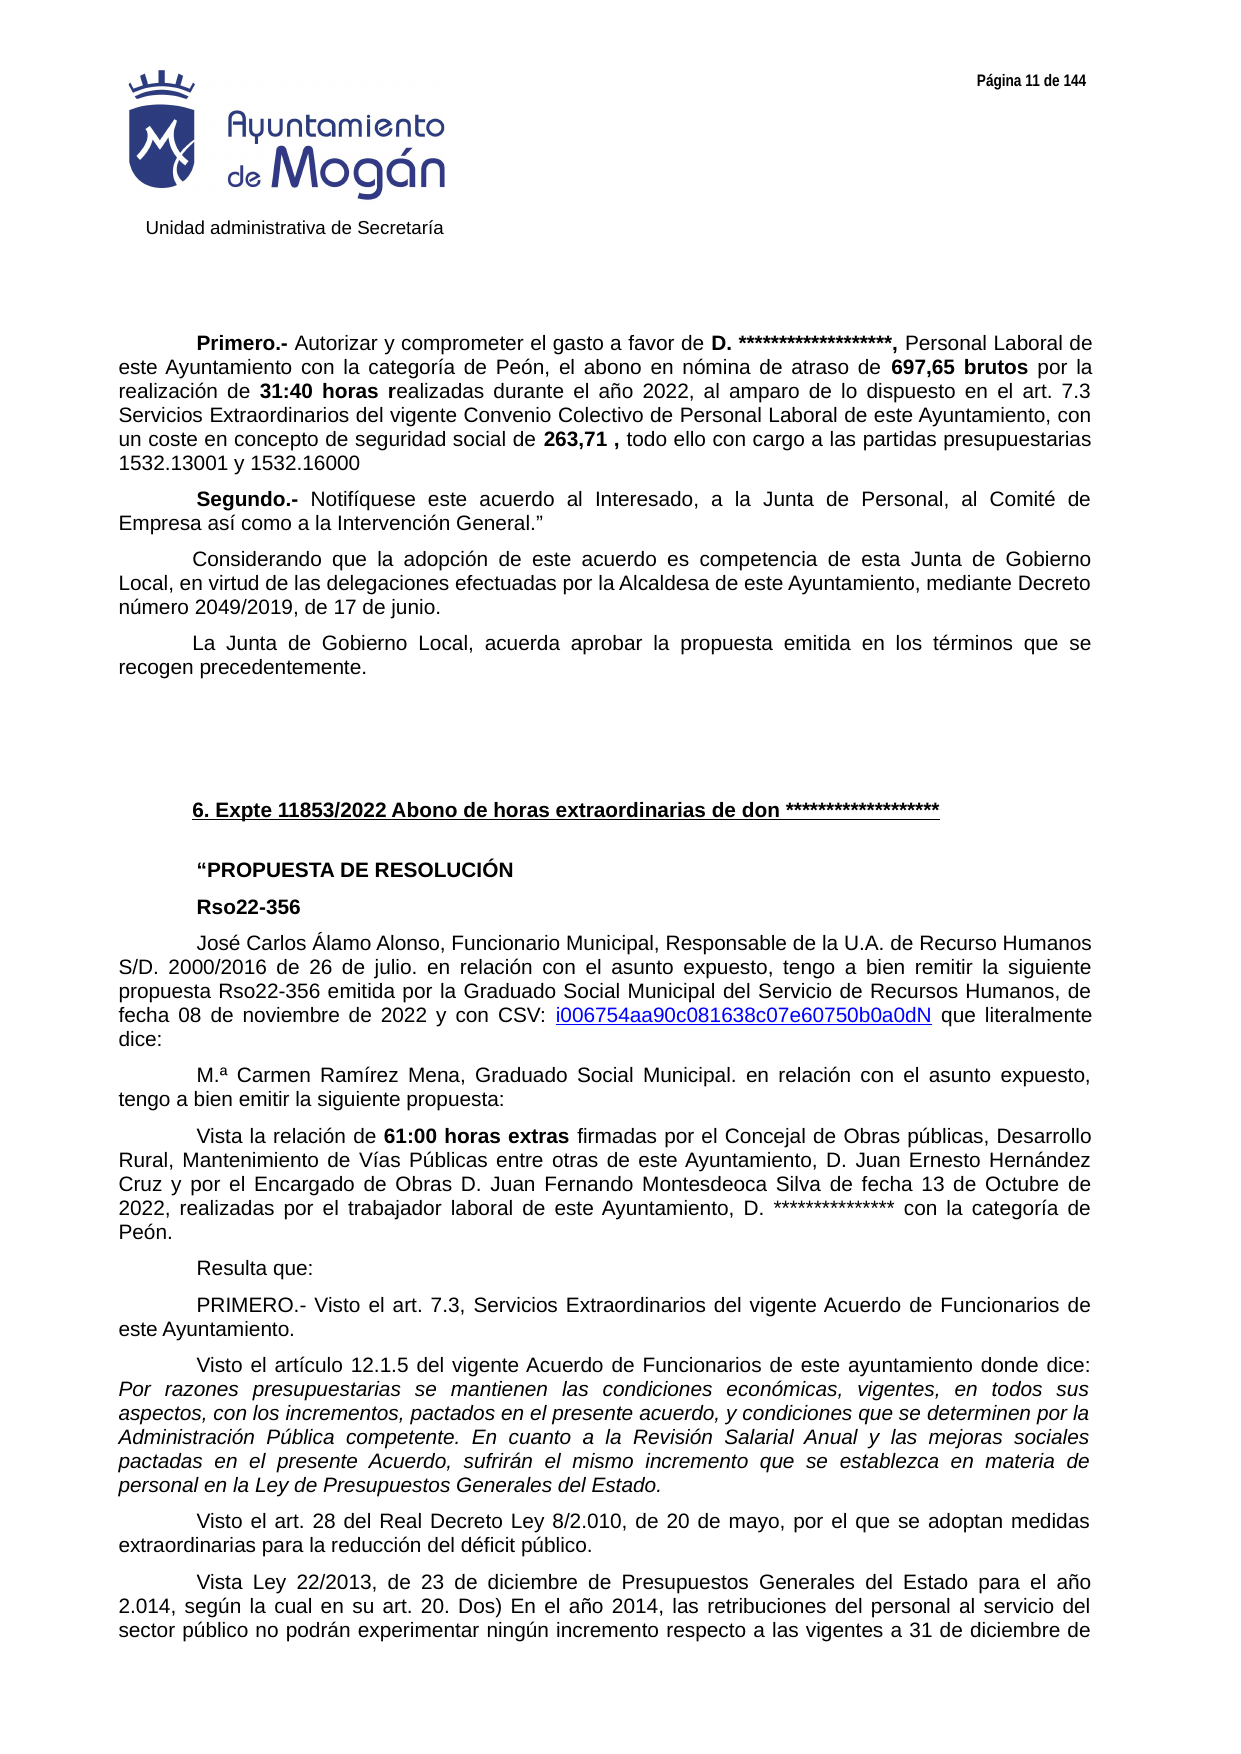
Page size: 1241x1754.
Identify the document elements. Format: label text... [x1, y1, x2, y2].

text Rso22-356 [118, 894, 1092, 918]
text Visto el artículo 12.1.5 del vigente Acuerdo de Funcionarios de este ayuntamiento donde dice: Por razones presupuestarias se mantienen las condiciones económicas, vigentes, en todos sus aspectos, con los incrementos, pactados en el presente acuerdo, y condiciones que se determinen por la Administración Pública competente. En cuanto a la Revisión Salarial Anual y las mejoras sociales pactadas en el presente Acuerdo, sufrirán el mismo incremento que se establezca en materia de personal en la Ley de Presupuestos Generales del Estado. [118, 1353, 1092, 1497]
text 6. Expte 11853/2022 Abono de horas extraordinarias de don ******************* [118, 798, 1092, 822]
text Vista Ley 22/2013, de 23 de diciembre de Presupuestos Generales del Estado para el año 2.014, según la cual en su art. 20. Dos) En el año 2014, las retribuciones del personal al servicio del sector público no podrán experimentar ningún incremento respecto a las vigentes a 31 de diciembre de [118, 1569, 1092, 1641]
text Primero.- Autorizar y comprometer el gasto a favor de D. *******************, Personal Laboral de este Ayuntamiento con la categoría de Peón, el abono en nómina de atraso de 697,65 brutos por la realización de 31:40 horas realizadas durante el año 2022, al amparo de lo dispuesto en el art. 7.3 Servicios Extraordinarios del vigente Convenio Colectivo de Personal Laboral de este Ayuntamiento, con un coste en concepto de seguridad social de 263,71 , todo ello con cargo a las partidas presupuestarias 1532.13001 y 1532.16000 [118, 331, 1092, 474]
text José Carlos Álamo Alonso, Funcionario Municipal, Responsable de la U.A. de Recurso Humanos S/D. 2000/2016 de 26 de julio. en relación con el asunto expuesto, tengo a bien remitir la siguiente propuesta Rso22-356 emitida por la Graduado Social Municipal del Servicio de Recursos Humanos, de fecha 08 de noviembre de 2022 y con CSV: i006754aa90c081638c07e60750b0a0dN que literalmente dice: [118, 931, 1092, 1051]
text La Junta de Gobierno Local, acuerda aprobar la propuesta emitida en los términos que se recogen precedentemente. [118, 631, 1092, 679]
text Vista la relación de 61:00 horas extras firmadas por el Concejal de Obras públicas, Desarrollo Rural, Mantenimiento de Vías Públicas entre otras de este Ayuntamiento, D. Juan Ernesto Hernández Cruz y por el Encargado de Obras D. Juan Fernando Montesdeoca Silva de fecha 13 de Octubre de 2022, realizadas por el trabajador laboral de este Ayuntamiento, D. *************** con la categoría de Peón. [118, 1124, 1092, 1243]
text Considerando que la adopción de este acuerdo es competencia de esta Junta de Gobierno Local, en virtud de las delegaciones efectuadas por la Alcaldesa de este Ayuntamiento, mediante Decreto número 2049/2019, de 17 de junio. [118, 547, 1092, 619]
picture [128, 70, 445, 206]
text “PROPUESTA DE RESOLUCIÓN [118, 858, 1092, 882]
text Segundo.- Notifíquese este acuerdo al Interesado, a la Junta de Personal, al Comité de Empresa así como a la Intervención General.” [118, 487, 1092, 535]
text PRIMERO.- Visto el art. 7.3, Servicios Extraordinarios del vigente Acuerdo de Funcionarios de este Ayuntamiento. [118, 1292, 1092, 1340]
text Visto el art. 28 del Real Decreto Ley 8/2.010, de 20 de mayo, por el que se adoptan medidas extraordinarias para la reducción del déficit público. [118, 1509, 1092, 1557]
text Resulta que: [118, 1256, 1092, 1280]
text M.ª Carmen Ramírez Mena, Graduado Social Municipal. en relación con el asunto expuesto, tengo a bien emitir la siguiente propuesta: [118, 1063, 1092, 1111]
